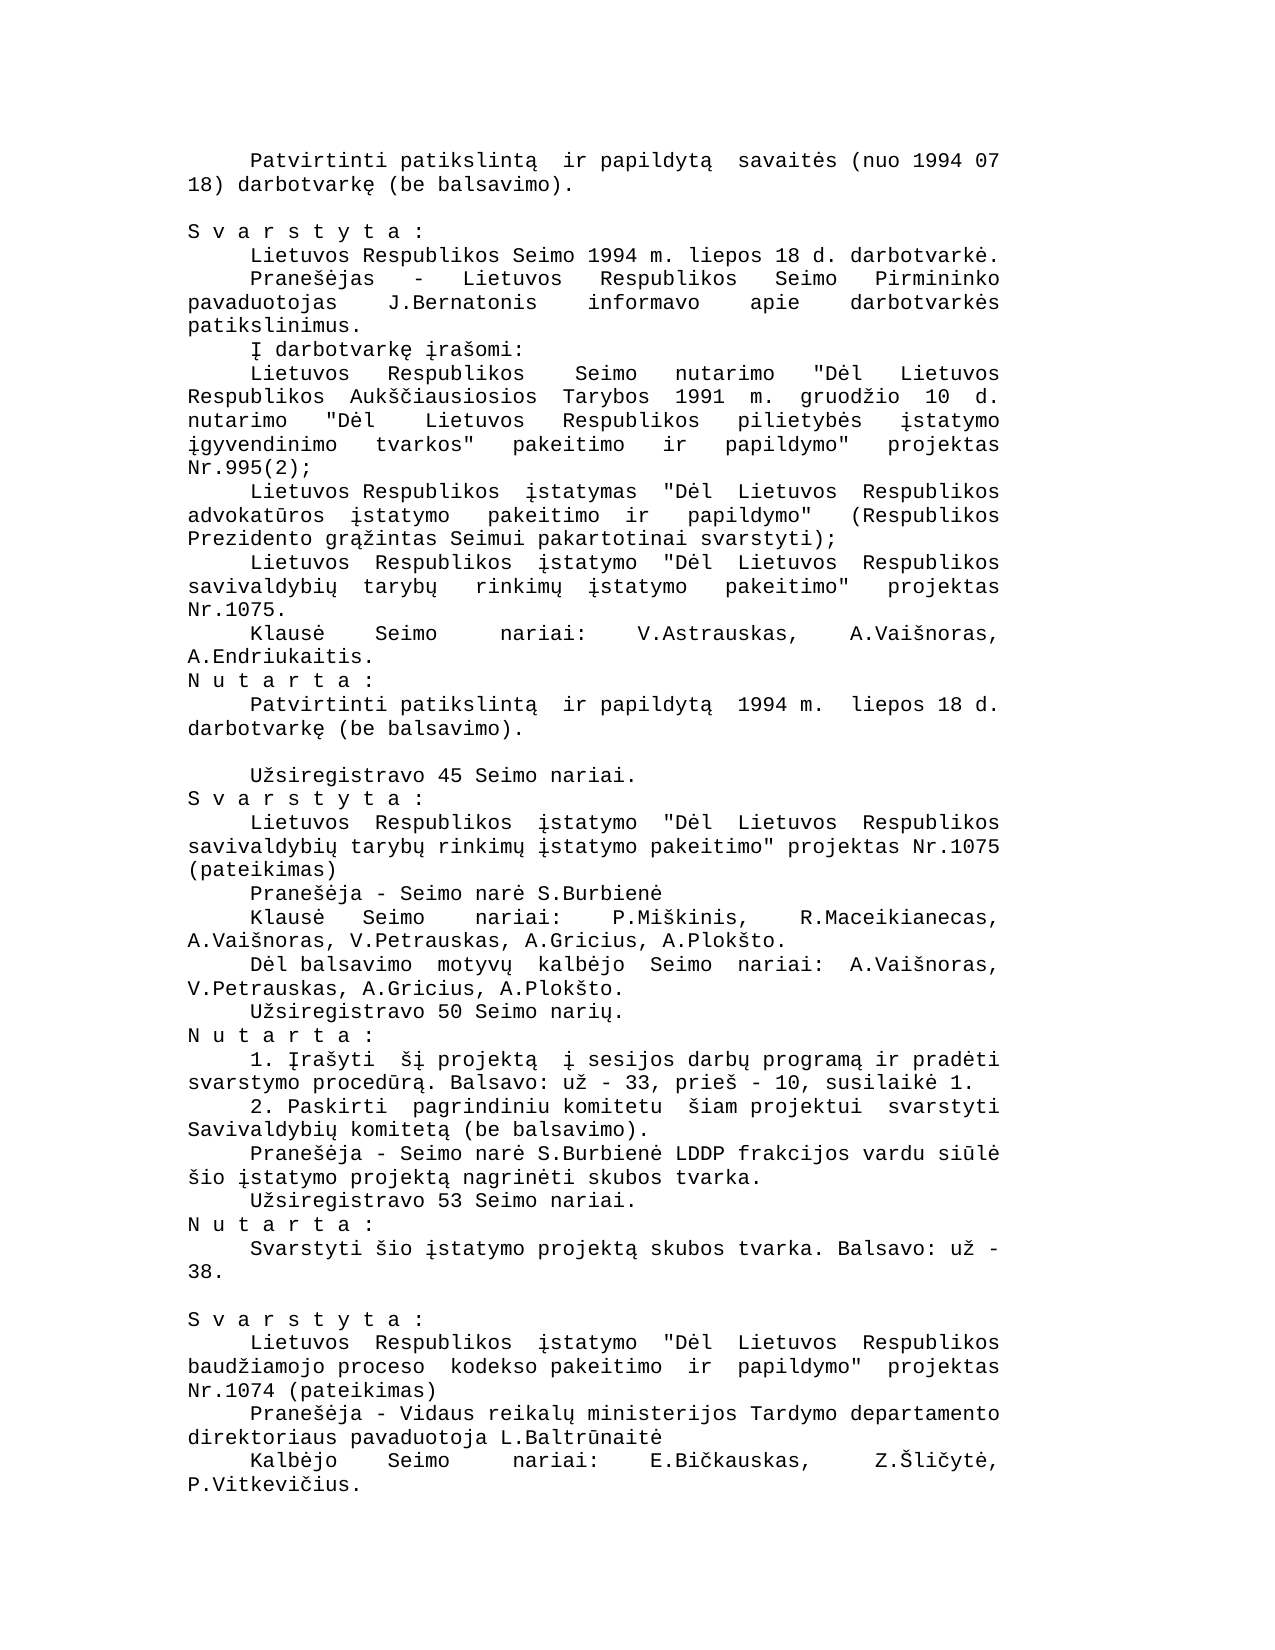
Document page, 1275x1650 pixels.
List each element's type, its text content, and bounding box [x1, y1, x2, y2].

text savivaldybių tarybų rinkimų įstatymo pakeitimo" projektas [187, 576, 1087, 599]
text S v a r s t y t a : [187, 788, 1087, 812]
text savivaldybių tarybų rinkimų įstatymo pakeitimo" projektas Nr.1075 [187, 836, 1087, 859]
text Užsiregistravo 50 Seimo narių. [187, 1001, 1087, 1025]
text 2. Paskirti pagrindiniu komitetu šiam projektui svarstyti [187, 1096, 1087, 1119]
text 1. Įrašyti šį projektą į sesijos darbų programą ir pradėti [187, 1048, 1087, 1072]
text įgyvendinimo tvarkos" pakeitimo ir papildymo" projektas [187, 434, 1087, 457]
text Kalbėjo Seimo nariai: E.Bičkauskas, Z.Šličytė, [187, 1451, 1087, 1474]
text advokatūros įstatymo pakeitimo ir papildymo" (Respublikos [187, 505, 1087, 528]
text Svarstyti šio įstatymo projektą skubos tvarka. Balsavo: už - [187, 1238, 1087, 1261]
text N u t a r t a : [187, 1214, 1087, 1238]
text Pranešėja - Vidaus reikalų ministerijos Tardymo departamento [187, 1403, 1087, 1427]
text Lietuvos Respublikos įstatymas "Dėl Lietuvos Respublikos [187, 481, 1087, 505]
text direktoriaus pavaduotoja L.Baltrūnaitė [187, 1427, 1087, 1451]
text S v a r s t y t a : [187, 1309, 1087, 1332]
text Lietuvos Respublikos Seimo 1994 m. liepos 18 d. darbotvarkė. [187, 244, 1087, 268]
text Lietuvos Respublikos įstatymo "Dėl Lietuvos Respublikos [187, 552, 1087, 576]
text Užsiregistravo 45 Seimo nariai. [187, 765, 1087, 788]
text Patvirtinti patikslintą ir papildytą 1994 m. liepos 18 d. [187, 694, 1087, 717]
text 38. [187, 1261, 1087, 1285]
text Savivaldybių komitetą (be balsavimo). [187, 1119, 1087, 1143]
text Lietuvos Respublikos įstatymo "Dėl Lietuvos Respublikos [187, 1332, 1087, 1356]
text 18) darbotvarkę (be balsavimo). [187, 174, 1087, 197]
text Lietuvos Respublikos Seimo nutarimo "Dėl Lietuvos [187, 363, 1087, 386]
text Klausė Seimo nariai: P.Miškinis, R.Maceikianecas, [187, 907, 1087, 930]
text Lietuvos Respublikos įstatymo "Dėl Lietuvos Respublikos [187, 812, 1087, 836]
text Dėl balsavimo motyvų kalbėjo Seimo nariai: A.Vaišnoras, [187, 954, 1087, 978]
text pavaduotojas J.Bernatonis informavo apie darbotvarkės [187, 292, 1087, 316]
text šio įstatymo projektą nagrinėti skubos tvarka. [187, 1167, 1087, 1190]
text Pranešėja - Seimo narė S.Burbienė LDDP frakcijos vardu siūlė [187, 1143, 1087, 1167]
text (pateikimas) [187, 859, 1087, 883]
text A.Endriukaitis. [187, 647, 1087, 670]
text Patvirtinti patikslintą ir papildytą savaitės (nuo 1994 07 [187, 150, 1087, 174]
text Klausė Seimo nariai: V.Astrauskas, A.Vaišnoras, [187, 623, 1087, 647]
text baudžiamojo proceso kodekso pakeitimo ir papildymo" projektas [187, 1356, 1087, 1379]
text Nr.1075. [187, 599, 1087, 623]
text Nr.995(2); [187, 457, 1087, 481]
text Užsiregistravo 53 Seimo nariai. [187, 1190, 1087, 1214]
text svarstymo procedūrą. Balsavo: už - 33, prieš - 10, susilaikė 1. [187, 1072, 1087, 1096]
text P.Vitkevičius. [187, 1474, 1087, 1498]
text patikslinimus. [187, 316, 1087, 339]
text Prezidento grąžintas Seimui pakartotinai svarstyti); [187, 528, 1087, 552]
text A.Vaišnoras, V.Petrauskas, A.Gricius, A.Plokšto. [187, 930, 1087, 954]
text Pranešėjas - Lietuvos Respublikos Seimo Pirmininko [187, 268, 1087, 292]
text darbotvarkę (be balsavimo). [187, 717, 1087, 741]
text N u t a r t a : [187, 670, 1087, 694]
text N u t a r t a : [187, 1025, 1087, 1048]
text Pranešėja - Seimo narė S.Burbienė [187, 883, 1087, 907]
text nutarimo "Dėl Lietuvos Respublikos pilietybės įstatymo [187, 410, 1087, 434]
text S v a r s t y t a : [187, 221, 1087, 244]
text Į darbotvarkę įrašomi: [187, 339, 1087, 363]
text Nr.1074 (pateikimas) [187, 1379, 1087, 1403]
text Respublikos Aukščiausiosios Tarybos 1991 m. gruodžio 10 d. [187, 386, 1087, 410]
text V.Petrauskas, A.Gricius, A.Plokšto. [187, 978, 1087, 1001]
